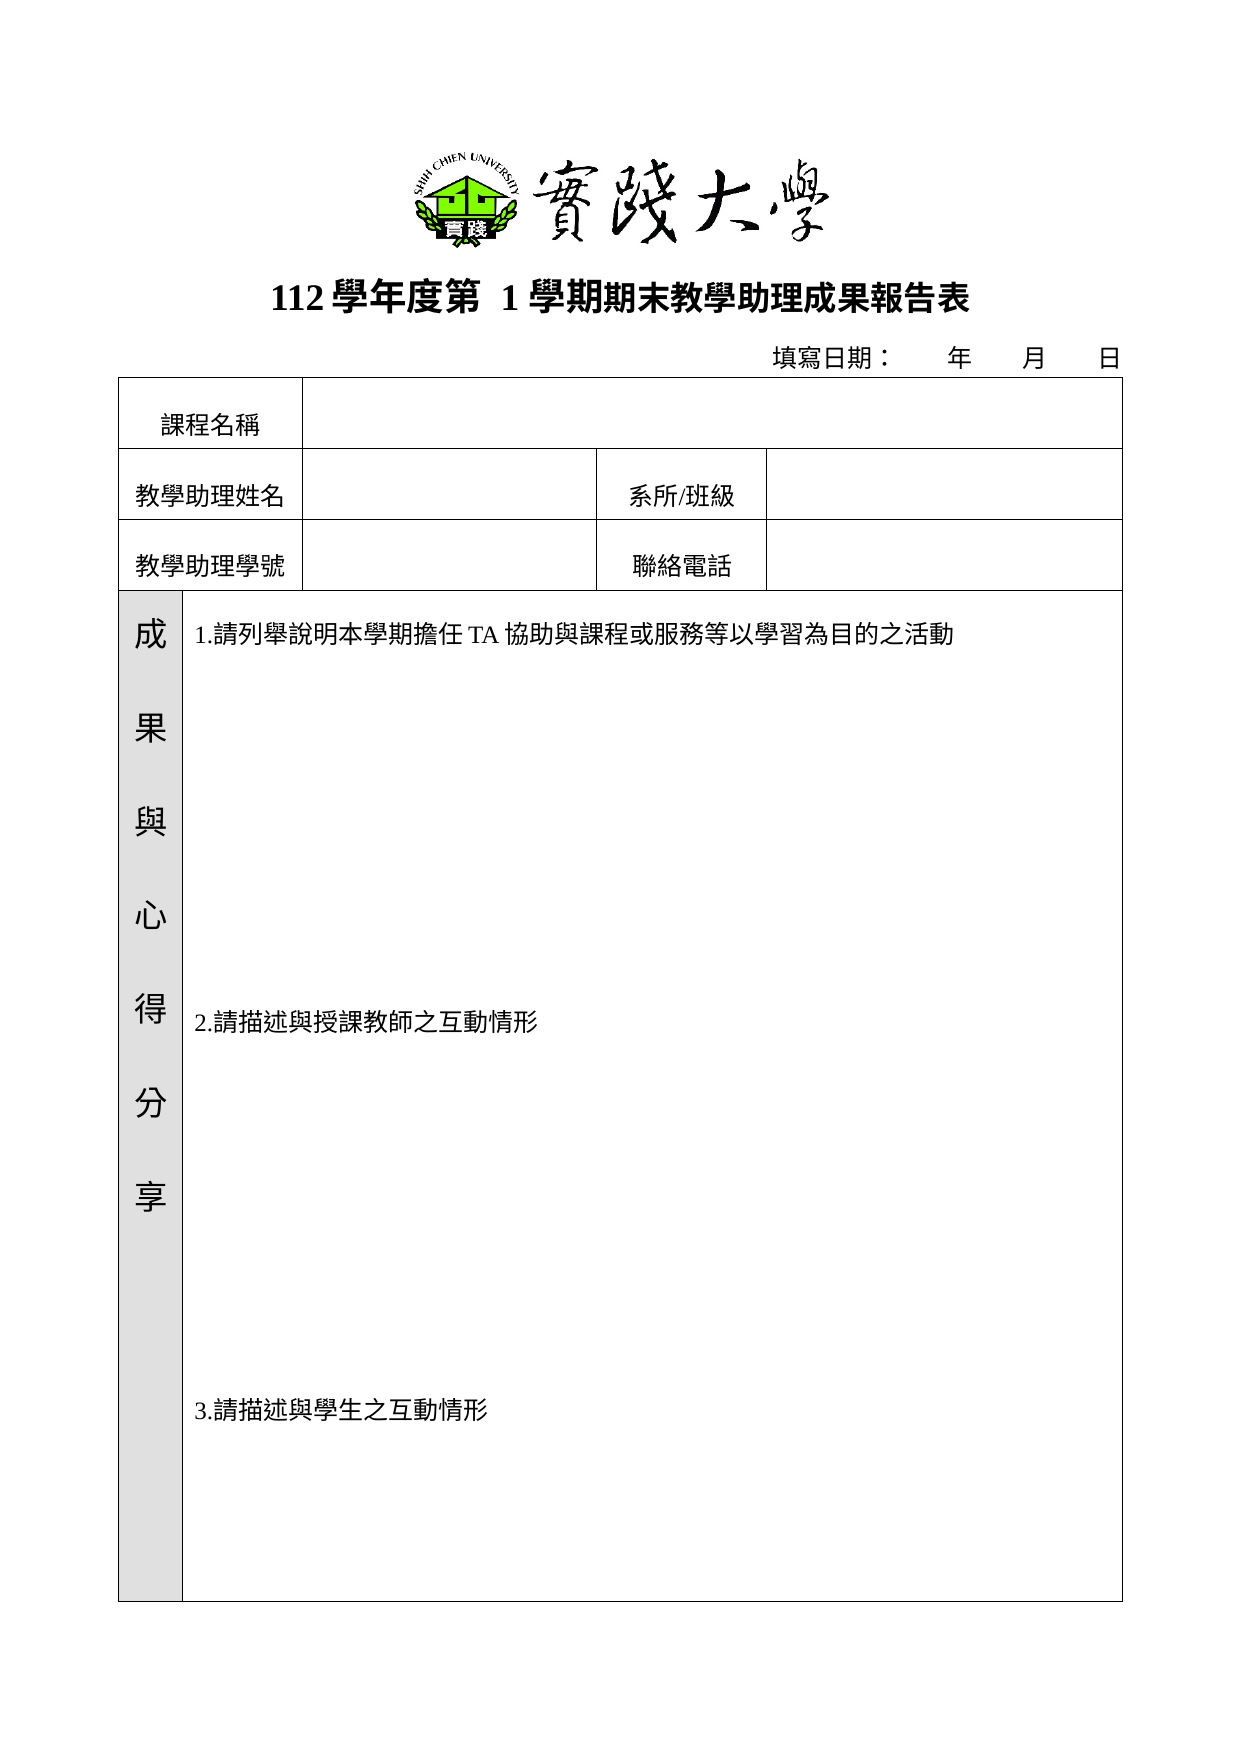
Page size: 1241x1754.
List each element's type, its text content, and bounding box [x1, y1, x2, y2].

table_cell [767, 449, 1122, 519]
table_cell [303, 449, 596, 519]
table_cell 系所/班級 [597, 449, 766, 519]
table_cell 聯絡電話 [597, 520, 766, 589]
table_cell 成果與心得分享 [119, 591, 182, 1601]
text 112學年度第 1 學期期末教學助理成果報告表 [118, 252, 1122, 314]
text 填寫日期： 年 月 日 [118, 314, 1122, 377]
table_cell 教學助理學號 [119, 520, 302, 589]
table_cell 1.請列舉說明本學期擔任TA協助與課程或服務等以學習為目的之活動 2.請描述與授課教師之互動情形 3.請描述與學生之互動情形 [183, 591, 1122, 1601]
table_cell [303, 520, 596, 589]
table_header [303, 378, 1122, 448]
table_cell 教學助理姓名 [119, 449, 302, 519]
table_cell [767, 520, 1122, 589]
table_header 課程名稱 [119, 378, 302, 448]
